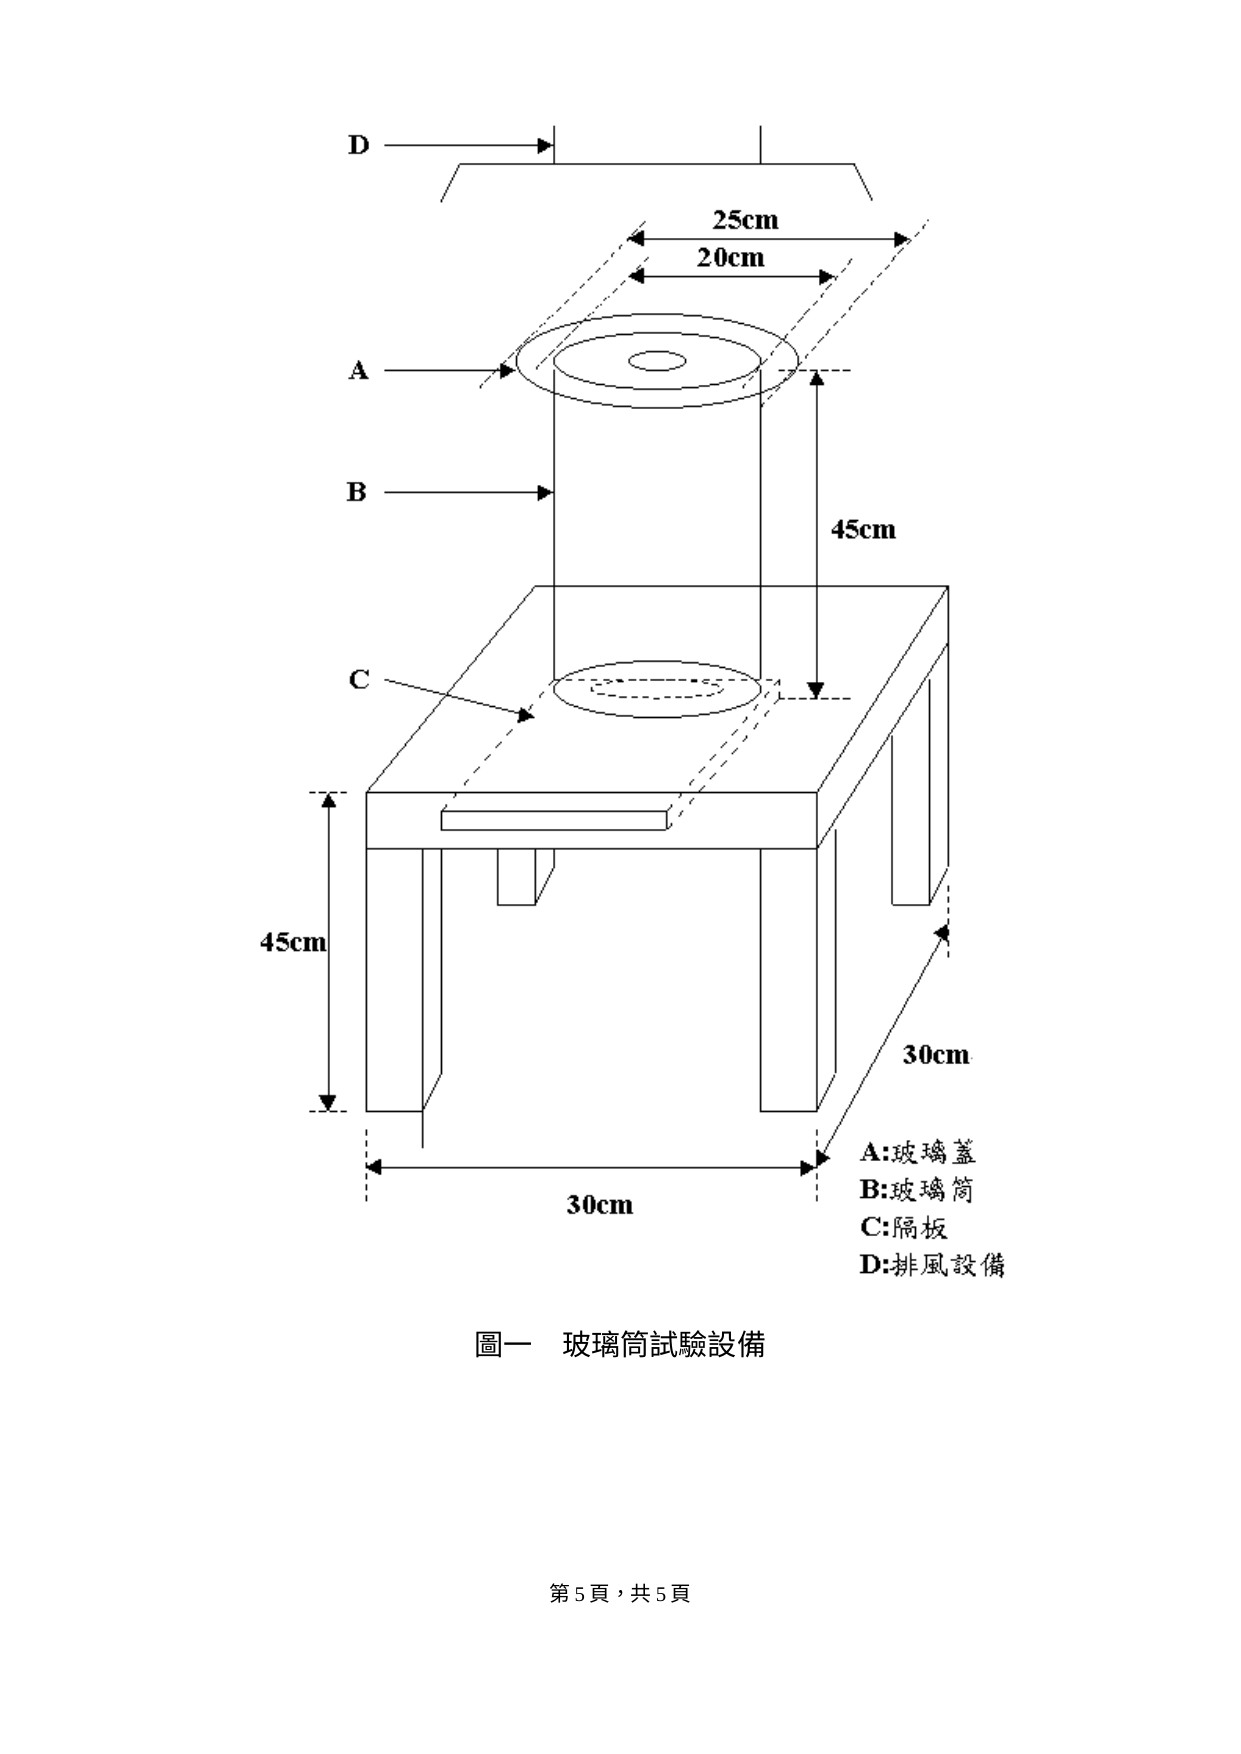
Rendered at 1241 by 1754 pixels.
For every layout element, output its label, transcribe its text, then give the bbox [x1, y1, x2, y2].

text 圖一 玻璃筒試驗設備 [148, 1321, 1092, 1364]
picture [247, 101, 1037, 1297]
